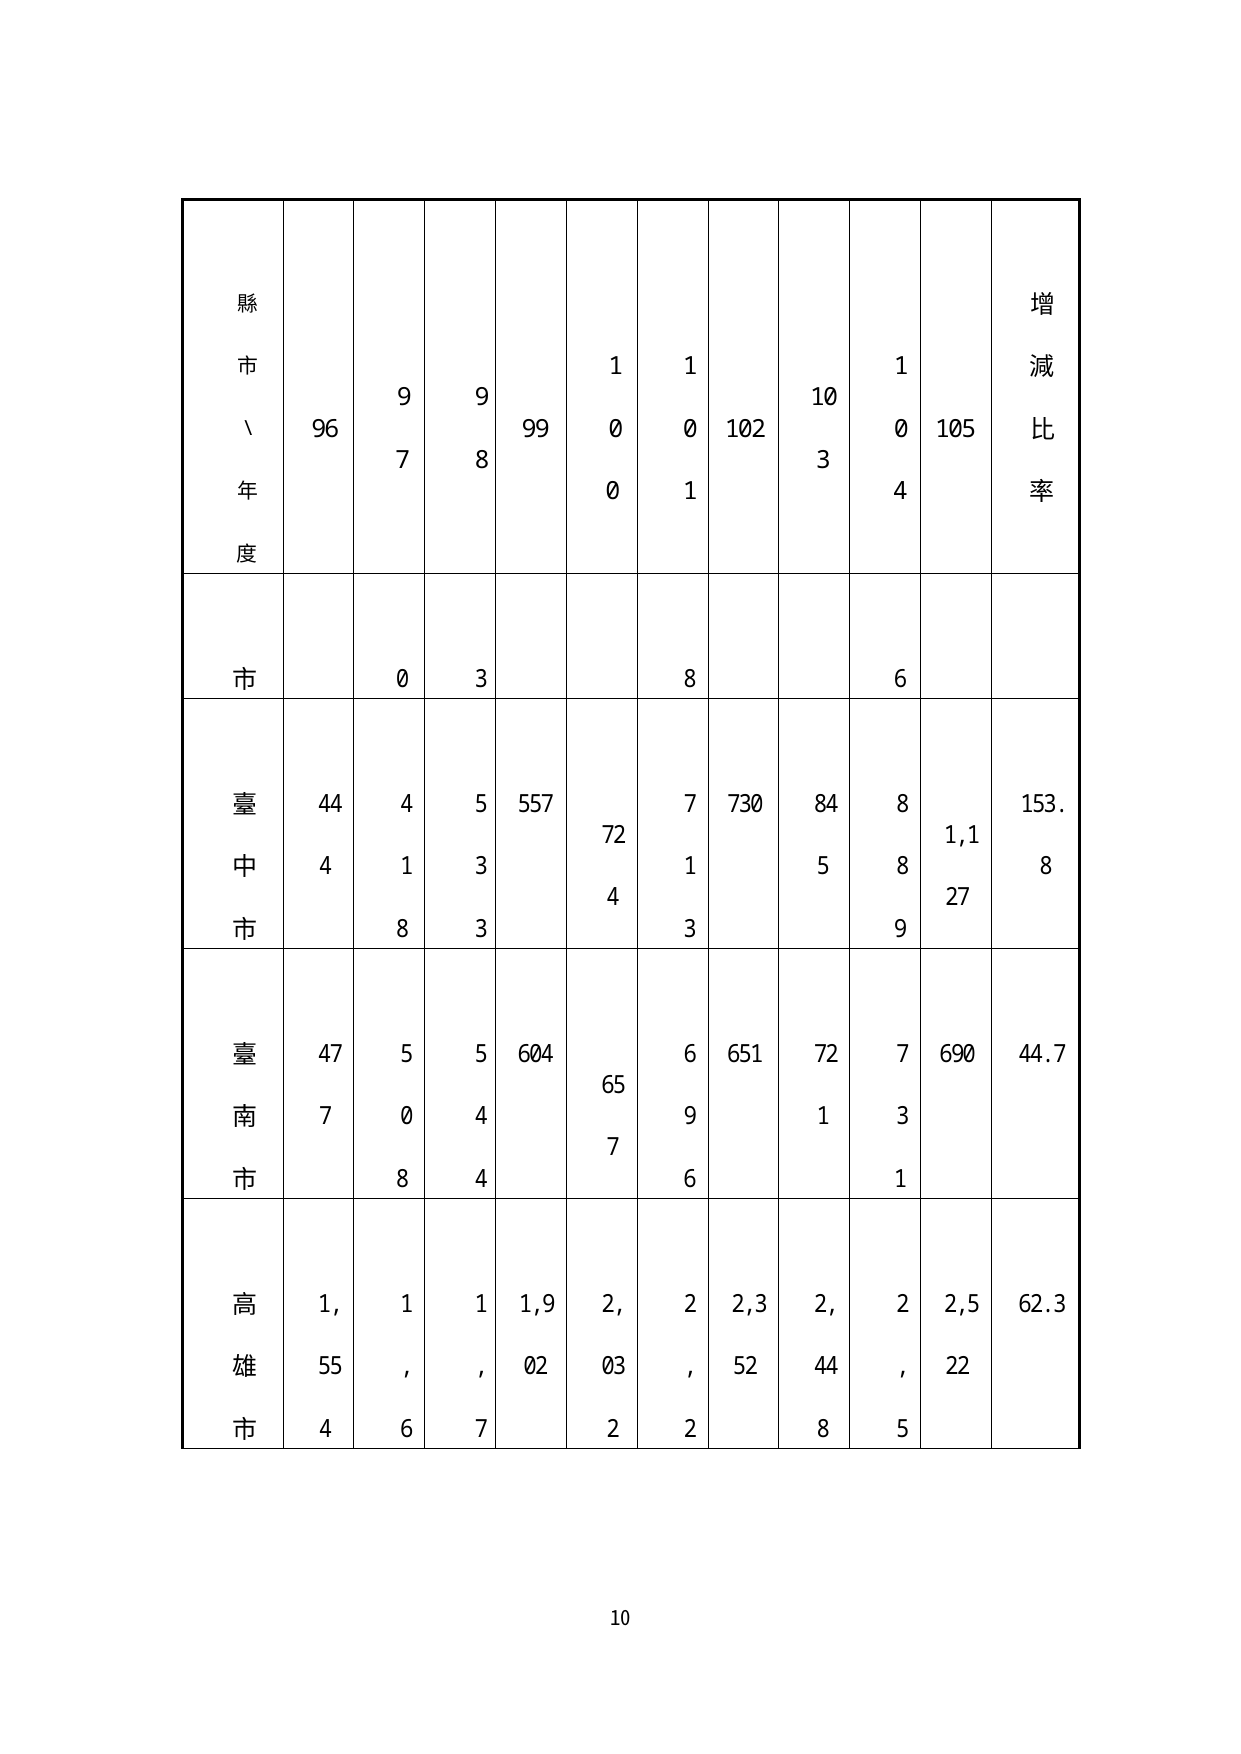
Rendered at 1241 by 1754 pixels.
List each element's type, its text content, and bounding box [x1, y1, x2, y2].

table_header 105 [921, 201, 991, 573]
table_cell 3 [425, 574, 495, 698]
table_cell 8 [638, 574, 708, 698]
table_cell 6 [850, 574, 920, 698]
table_cell 657 [567, 949, 637, 1198]
table_cell 477 [284, 949, 353, 1198]
table_header 縣市\年度 [184, 201, 283, 573]
table_cell 0 [354, 574, 424, 698]
table_cell 418 [354, 699, 424, 948]
table_cell 2,2 [638, 1199, 708, 1448]
table_cell [284, 574, 353, 698]
table_header 97 [354, 201, 424, 573]
table_cell 724 [567, 699, 637, 948]
table_cell 533 [425, 699, 495, 948]
table_header 98 [425, 201, 495, 573]
table_cell 713 [638, 699, 708, 948]
table_cell 730 [709, 699, 778, 948]
table_cell 1,554 [284, 1199, 353, 1448]
table_cell 市 [184, 574, 283, 698]
table_cell 153.8 [992, 699, 1078, 948]
table_header 99 [496, 201, 566, 573]
table_cell [709, 574, 778, 698]
table_cell 1,127 [921, 699, 991, 948]
table_header 104 [850, 201, 920, 573]
table_cell 845 [779, 699, 849, 948]
table_cell 544 [425, 949, 495, 1198]
table_cell 731 [850, 949, 920, 1198]
table_cell 62.3 [992, 1199, 1078, 1448]
table_cell 1,6 [354, 1199, 424, 1448]
table_cell 444 [284, 699, 353, 948]
table_cell 1,7 [425, 1199, 495, 1448]
table_header 100 [567, 201, 637, 573]
table_cell [496, 574, 566, 698]
table_header 103 [779, 201, 849, 573]
table_cell 44.7 [992, 949, 1078, 1198]
table_cell 1,902 [496, 1199, 566, 1448]
table_cell 2,448 [779, 1199, 849, 1448]
table_cell 臺南市 [184, 949, 283, 1198]
table_cell 2,352 [709, 1199, 778, 1448]
table_header 102 [709, 201, 778, 573]
table_header 96 [284, 201, 353, 573]
table_header 增減 比率 [992, 201, 1078, 573]
table_header 101 [638, 201, 708, 573]
table_cell 2,032 [567, 1199, 637, 1448]
table_cell 889 [850, 699, 920, 948]
table_cell 2,5 [850, 1199, 920, 1448]
table_cell 2,522 [921, 1199, 991, 1448]
table_cell 721 [779, 949, 849, 1198]
table_cell 690 [921, 949, 991, 1198]
table_cell 696 [638, 949, 708, 1198]
table_cell [921, 574, 991, 698]
table_cell 651 [709, 949, 778, 1198]
table_cell 臺中市 [184, 699, 283, 948]
table_cell [779, 574, 849, 698]
table_cell 604 [496, 949, 566, 1198]
table_cell [567, 574, 637, 698]
table_cell [992, 574, 1078, 698]
table_cell 557 [496, 699, 566, 948]
table_cell 高雄市 [184, 1199, 283, 1448]
table_cell 508 [354, 949, 424, 1198]
